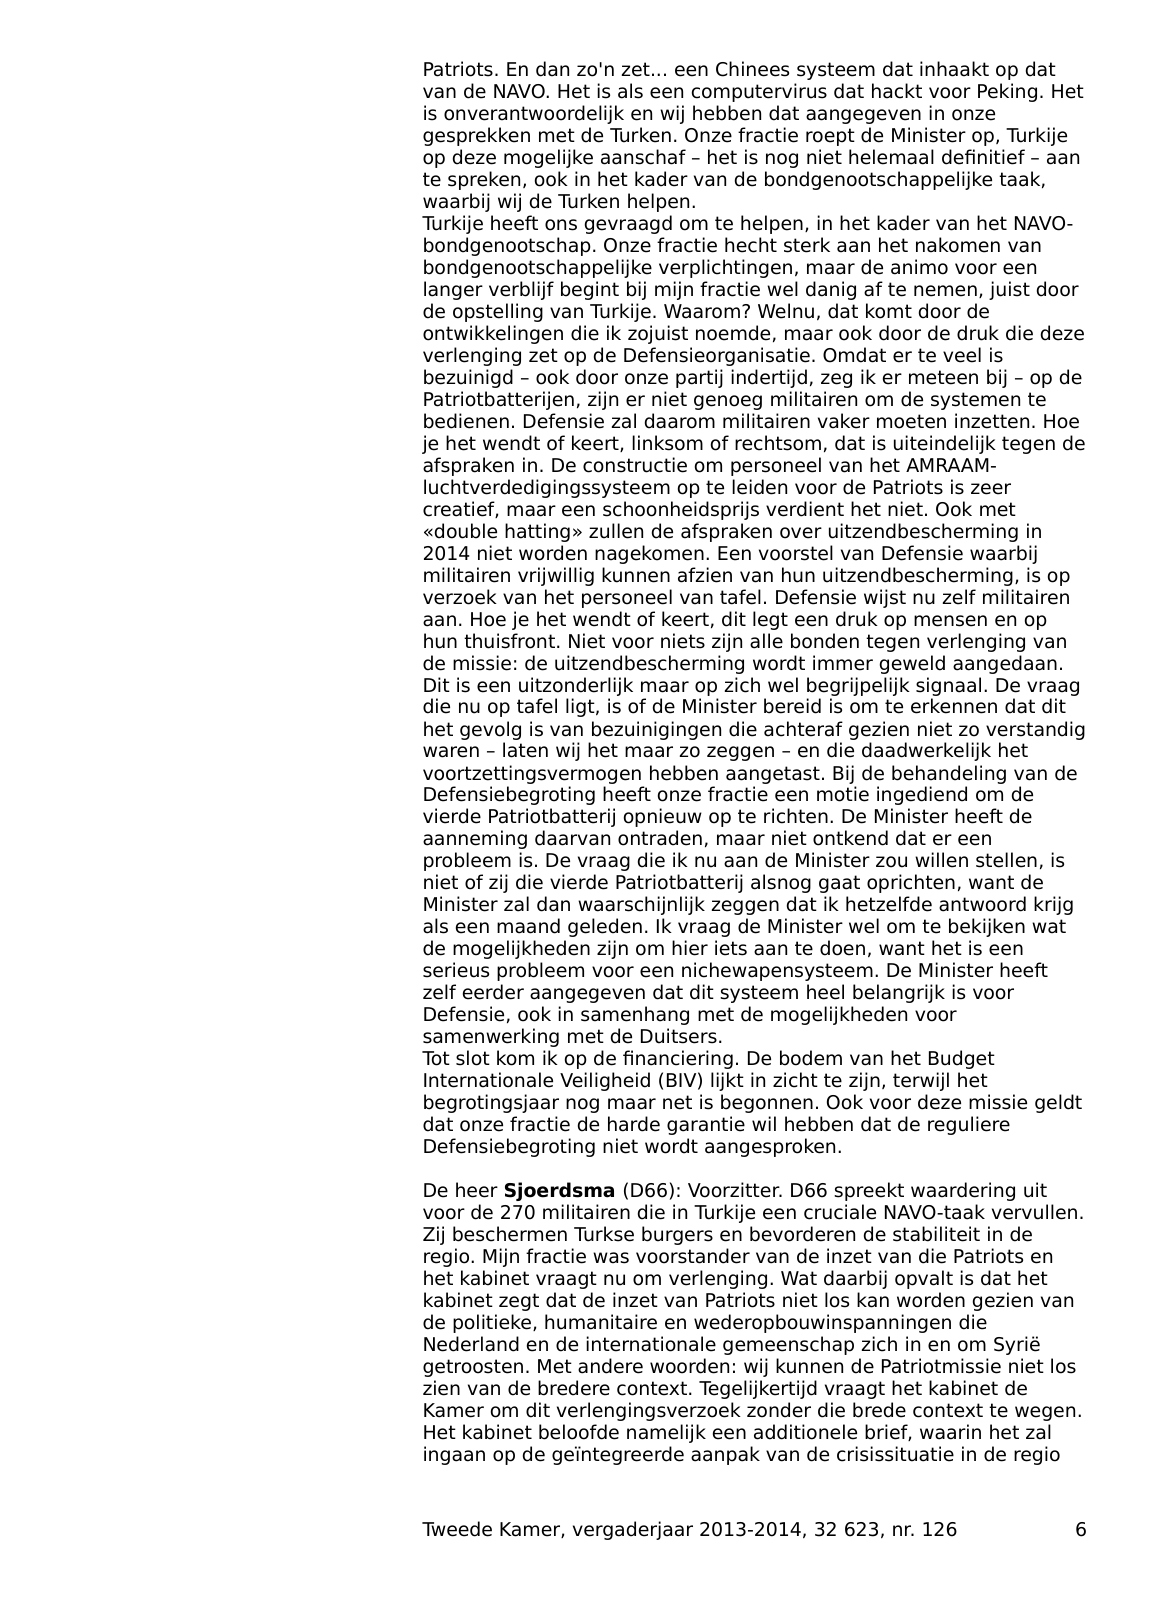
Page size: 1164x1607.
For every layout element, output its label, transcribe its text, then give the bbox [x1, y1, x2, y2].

text De heer Sjoerdsma (D66): Voorzitter. D66 spreekt waardering uit voor de 270 militairen die in Turkije een cruciale NAVO-taak vervullen. Zij beschermen Turkse burgers en bevorderen de stabiliteit in de regio. Mijn fractie was voorstander van de inzet van die Patriots en het kabinet vraagt nu om verlenging. Wat daarbij opvalt is dat het kabinet zegt dat de inzet van Patriots niet los kan worden gezien van de politieke, humanitaire en wederopbouwinspanningen die Nederland en de internationale gemeenschap zich in en om Syrië getroosten. Met andere woorden: wij kunnen de Patriotmissie niet los zien van de bredere context. Tegelijkertijd vraagt het kabinet de Kamer om dit verlengingsverzoek zonder die brede context te wegen. Het kabinet beloofde namelijk een additionele brief, waarin het zal ingaan op de geïntegreerde aanpak van de crisissituatie in de regio [422, 1180, 1087, 1466]
text Patriots. En dan zo'n zet... een Chinees systeem dat inhaakt op dat van de NAVO. Het is als een computervirus dat hackt voor Peking. Het is onverantwoordelijk en wij hebben dat aangegeven in onze gesprekken met de Turken. Onze fractie roept de Minister op, Turkije op deze mogelijke aanschaf – het is nog niet helemaal definitief – aan te spreken, ook in het kader van de bondgenootschappelijke taak, waarbij wij de Turken helpen. [422, 59, 1087, 213]
text Tot slot kom ik op de financiering. De bodem van het Budget Internationale Veiligheid (BIV) lijkt in zicht te zijn, terwijl het begrotingsjaar nog maar net is begonnen. Ook voor deze missie geldt dat onze fractie de harde garantie wil hebben dat de reguliere Defensiebegroting niet wordt aangesproken. [422, 1048, 1087, 1158]
text Turkije heeft ons gevraagd om te helpen, in het kader van het NAVO-bondgenootschap. Onze fractie hecht sterk aan het nakomen van bondgenootschappelijke verplichtingen, maar de animo voor een langer verblijf begint bij mijn fractie wel danig af te nemen, juist door de opstelling van Turkije. Waarom? Welnu, dat komt door de ontwikkelingen die ik zojuist noemde, maar ook door de druk die deze verlenging zet op de Defensieorganisatie. Omdat er te veel is bezuinigd – ook door onze partij indertijd, zeg ik er meteen bij – op de Patriotbatterijen, zijn er niet genoeg militairen om de systemen te bedienen. Defensie zal daarom militairen vaker moeten inzetten. Hoe je het wendt of keert, linksom of rechtsom, dat is uiteindelijk tegen de afspraken in. De constructie om personeel van het AMRAAM-luchtverdedigingssysteem op te leiden voor de Patriots is zeer creatief, maar een schoonheidsprijs verdient het niet. Ook met «double hatting» zullen de afspraken over uitzendbescherming in 2014 niet worden nagekomen. Een voorstel van Defensie waarbij militairen vrijwillig kunnen afzien van hun uitzendbescherming, is op verzoek van het personeel van tafel. Defensie wijst nu zelf militairen aan. Hoe je het wendt of keert, dit legt een druk op mensen en op hun thuisfront. Niet voor niets zijn alle bonden tegen verlenging van de missie: de uitzendbescherming wordt immer geweld aangedaan. Dit is een uitzonderlijk maar op zich wel begrijpelijk signaal. De vraag die nu op tafel ligt, is of de Minister bereid is om te erkennen dat dit het gevolg is van bezuinigingen die achteraf gezien niet zo verstandig waren – laten wij het maar zo zeggen – en die daadwerkelijk het voortzettingsvermogen hebben aangetast. Bij de behandeling van de Defensiebegroting heeft onze fractie een motie ingediend om de vierde Patriotbatterij opnieuw op te richten. De Minister heeft de aanneming daarvan ontraden, maar niet ontkend dat er een probleem is. De vraag die ik nu aan de Minister zou willen stellen, is niet of zij die vierde Patriotbatterij alsnog gaat oprichten, want de Minister zal dan waarschijnlijk zeggen dat ik hetzelfde antwoord krijg als een maand geleden. Ik vraag de Minister wel om te bekijken wat de mogelijkheden zijn om hier iets aan te doen, want het is een serieus probleem voor een nichewapensysteem. De Minister heeft zelf eerder aangegeven dat dit systeem heel belangrijk is voor Defensie, ook in samenhang met de mogelijkheden voor samenwerking met de Duitsers. [422, 213, 1087, 1048]
